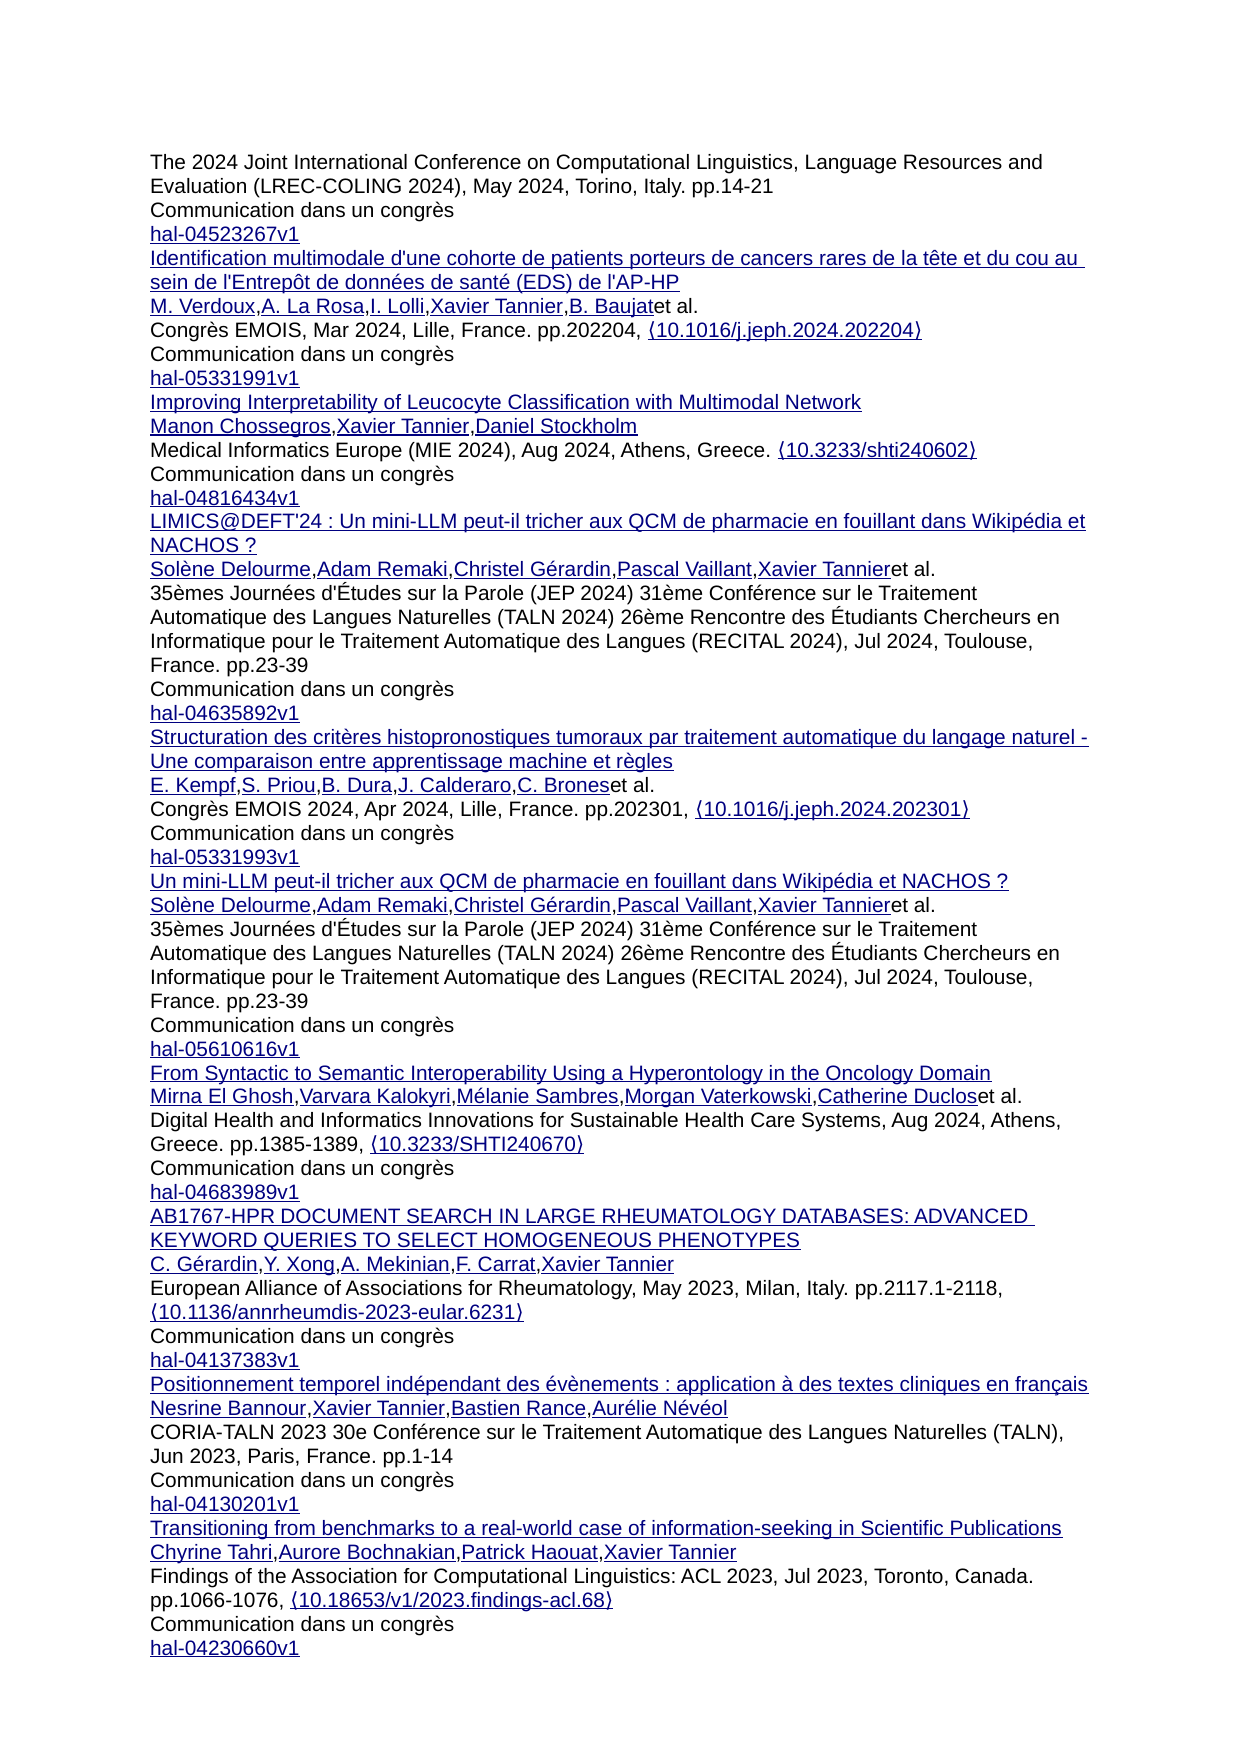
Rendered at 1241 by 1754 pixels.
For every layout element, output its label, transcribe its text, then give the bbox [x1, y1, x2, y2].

table_cell Positionnement temporel indépendant des évènements : application à des textes cliniques en français Nesrine Bannour,Xavier Tannier,Bastien Rance,Aurélie Névéol CORIA-TALN 2023 30e Conférence sur le Traitement Automatique des Langues Naturelles (TALN), Jun 2023, Paris, France. pp.1-14 Communication dans un congrès hal-04130201v1 [150, 1372, 1090, 1516]
table_cell Structuration des critères histopronostiques tumoraux par traitement automatique du langage naturel - Une comparaison entre apprentissage machine et règles E. Kempf,S. Priou,B. Dura,J. Calderaro,C. Broneset al. Congrès EMOIS 2024, Apr 2024, Lille, France. pp.202301, ⟨10.1016/j.jeph.2024.202301⟩ Communication dans un congrès hal-05331993v1 [150, 725, 1090, 869]
table_cell Improving Interpretability of Leucocyte Classification with Multimodal Network Manon Chossegros,Xavier Tannier,Daniel Stockholm Medical Informatics Europe (MIE 2024), Aug 2024, Athens, Greece. ⟨10.3233/shti240602⟩ Communication dans un congrès hal-04816434v1 [150, 390, 1090, 509]
table_cell The 2024 Joint International Conference on Computational Linguistics, Language Resources and Evaluation (LREC-COLING 2024), May 2024, Torino, Italy. pp.14-21 Communication dans un congrès hal-04523267v1 [150, 150, 1090, 246]
table_cell LIMICS@DEFT'24 : Un mini-LLM peut-il tricher aux QCM de pharmacie en fouillant dans Wikipédia et NACHOS ? Solène Delourme,Adam Remaki,Christel Gérardin,Pascal Vaillant,Xavier Tannieret al. 35èmes Journées d'Études sur la Parole (JEP 2024) 31ème Conférence sur le Traitement Automatique des Langues Naturelles (TALN 2024) 26ème Rencontre des Étudiants Chercheurs en Informatique pour le Traitement Automatique des Langues (RECITAL 2024), Jul 2024, Toulouse, France. pp.23-39 Communication dans un congrès hal-04635892v1 [150, 509, 1090, 725]
table_cell Un mini-LLM peut-il tricher aux QCM de pharmacie en fouillant dans Wikipédia et NACHOS ? Solène Delourme,Adam Remaki,Christel Gérardin,Pascal Vaillant,Xavier Tannieret al. 35èmes Journées d'Études sur la Parole (JEP 2024) 31ème Conférence sur le Traitement Automatique des Langues Naturelles (TALN 2024) 26ème Rencontre des Étudiants Chercheurs en Informatique pour le Traitement Automatique des Langues (RECITAL 2024), Jul 2024, Toulouse, France. pp.23-39 Communication dans un congrès hal-05610616v1 [150, 869, 1090, 1060]
table_cell AB1767-HPR DOCUMENT SEARCH IN LARGE RHEUMATOLOGY DATABASES: ADVANCED KEYWORD QUERIES TO SELECT HOMOGENEOUS PHENOTYPES C. Gérardin,Y. Xong,A. Mekinian,F. Carrat,Xavier Tannier European Alliance of Associations for Rheumatology, May 2023, Milan, Italy. pp.2117.1-2118, ⟨10.1136/annrheumdis-2023-eular.6231⟩ Communication dans un congrès hal-04137383v1 [150, 1204, 1090, 1372]
table_cell Identification multimodale d'une cohorte de patients porteurs de cancers rares de la tête et du cou au sein de l'Entrepôt de données de santé (EDS) de l'AP-HP M. Verdoux,A. La Rosa,I. Lolli,Xavier Tannier,B. Baujatet al. Congrès EMOIS, Mar 2024, Lille, France. pp.202204, ⟨10.1016/j.jeph.2024.202204⟩ Communication dans un congrès hal-05331991v1 [150, 246, 1090, 389]
table_cell From Syntactic to Semantic Interoperability Using a Hyperontology in the Oncology Domain Mirna El Ghosh,Varvara Kalokyri,Mélanie Sambres,Morgan Vaterkowski,Catherine Ducloset al. Digital Health and Informatics Innovations for Sustainable Health Care Systems, Aug 2024, Athens, Greece. pp.1385-1389, ⟨10.3233/SHTI240670⟩ Communication dans un congrès hal-04683989v1 [150, 1060, 1090, 1204]
table_cell Transitioning from benchmarks to a real-world case of information-seeking in Scientific Publications Chyrine Tahri,Aurore Bochnakian,Patrick Haouat,Xavier Tannier Findings of the Association for Computational Linguistics: ACL 2023, Jul 2023, Toronto, Canada. pp.1066-1076, ⟨10.18653/v1/2023.findings-acl.68⟩ Communication dans un congrès hal-04230660v1 [150, 1516, 1090, 1659]
